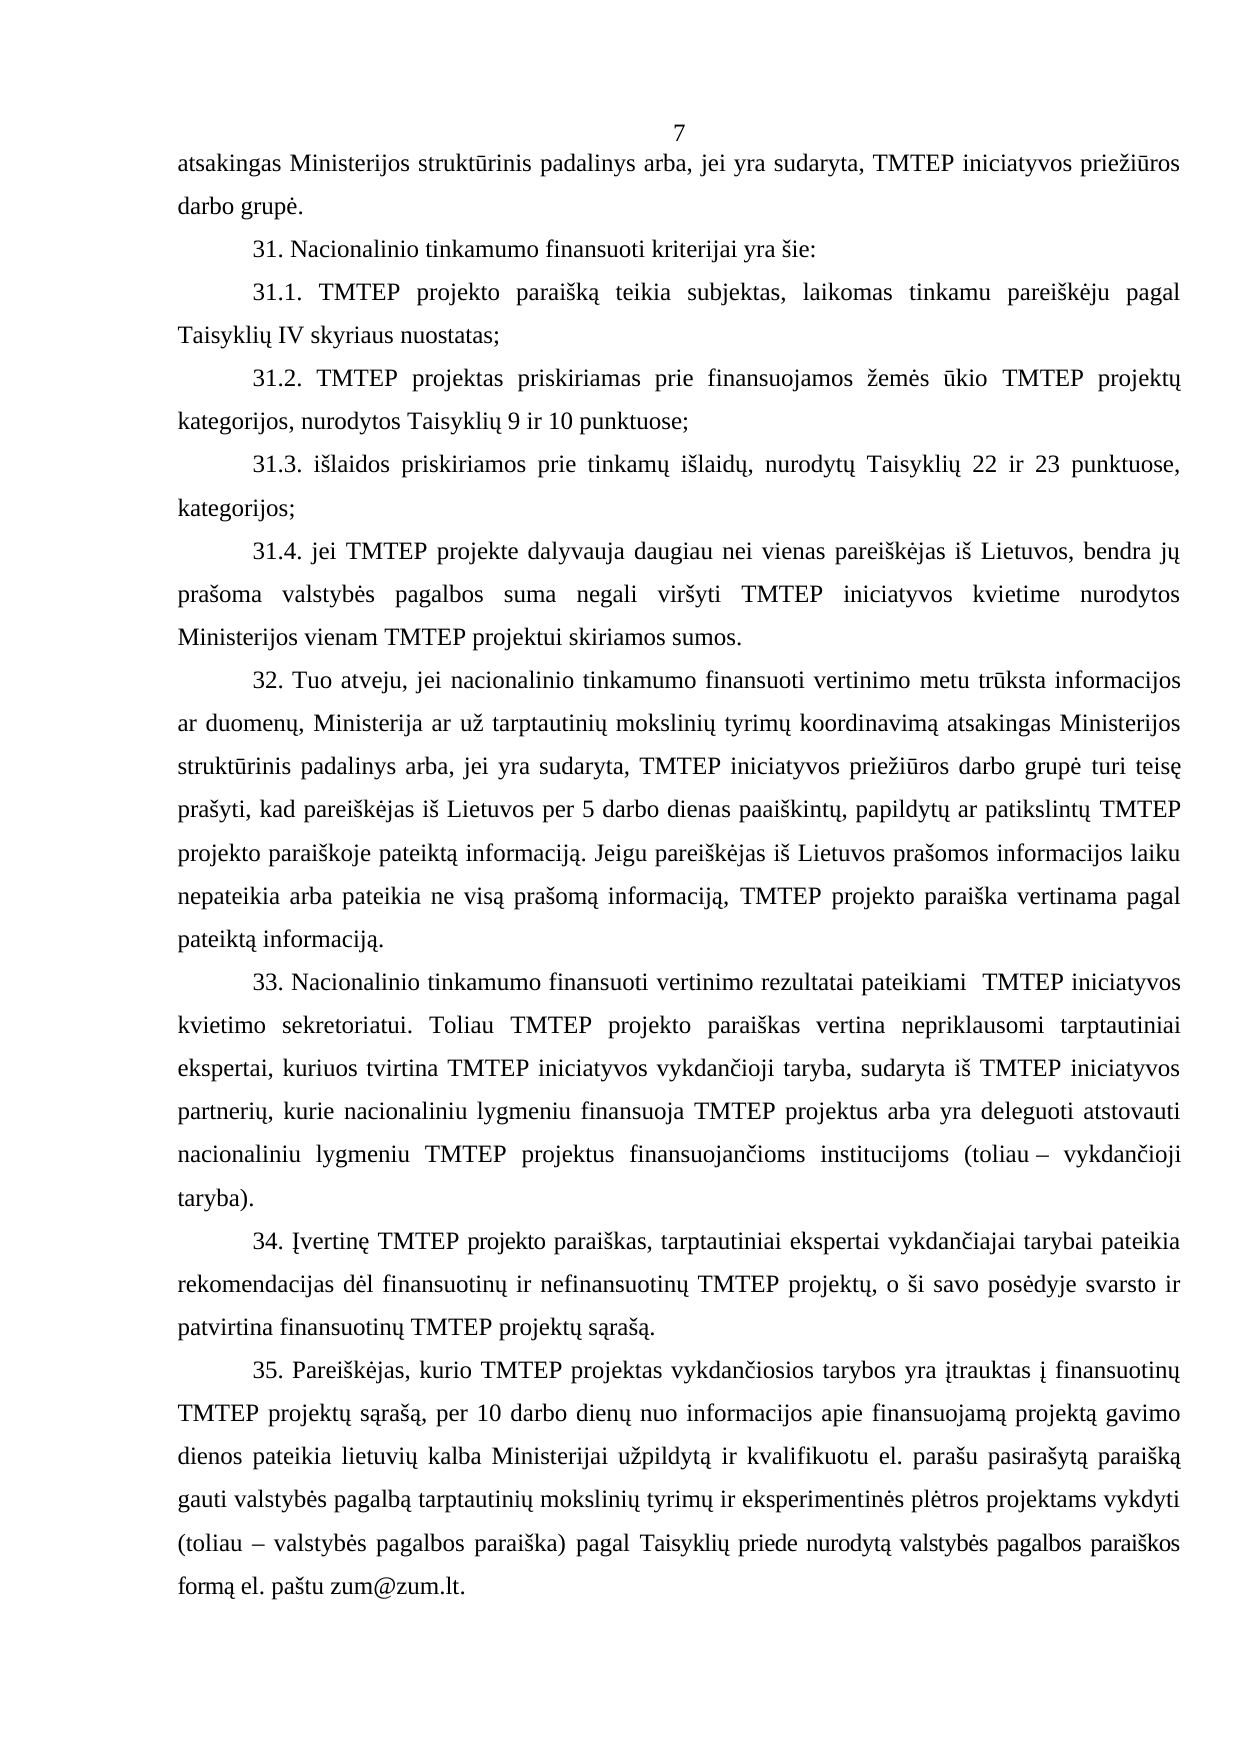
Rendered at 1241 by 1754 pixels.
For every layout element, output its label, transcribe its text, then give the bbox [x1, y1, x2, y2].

text 31. Nacionalinio tinkamumo finansuoti kriterijai yra šie: [177, 234, 1181, 263]
text atsakingas Ministerijos struktūrinis padalinys arba, jei yra sudaryta, TMTEP iniciatyvos priežiūros darbo grupė. [177, 148, 1181, 219]
text 31.3. išlaidos priskiriamos prie tinkamų išlaidų, nurodytų Taisyklių 22 ir 23 punktuose, kategorijos; [177, 449, 1181, 521]
text 35. Pareiškėjas, kurio TMTEP projektas vykdančiosios tarybos yra įtrauktas į finansuotinų TMTEP projektų sąrašą, per 10 darbo dienų nuo informacijos apie finansuojamą projektą gavimo dienos pateikia lietuvių kalba Ministerijai užpildytą ir kvalifikuotu el. parašu pasirašytą paraišką gauti valstybės pagalbą tarptautinių mokslinių tyrimų ir eksperimentinės plėtros projektams vykdyti (toliau – valstybės pagalbos paraiška) pagal Taisyklių priede nurodytą valstybės pagalbos paraiškos formą el. paštu zum@zum.lt. [177, 1355, 1181, 1599]
text 32. Tuo atveju, jei nacionalinio tinkamumo finansuoti vertinimo metu trūksta informacijos ar duomenų, Ministerija ar už tarptautinių mokslinių tyrimų koordinavimą atsakingas Ministerijos struktūrinis padalinys arba, jei yra sudaryta, TMTEP iniciatyvos priežiūros darbo grupė turi teisę prašyti, kad pareiškėjas iš Lietuvos per 5 darbo dienas paaiškintų, papildytų ar patikslintų TMTEP projekto paraiškoje pateiktą informaciją. Jeigu pareiškėjas iš Lietuvos prašomos informacijos laiku nepateikia arba pateikia ne visą prašomą informaciją, TMTEP projekto paraiška vertinama pagal pateiktą informaciją. [177, 665, 1181, 953]
text 31.1. TMTEP projekto paraišką teikia subjektas, laikomas tinkamu pareiškėju pagal Taisyklių IV skyriaus nuostatas; [177, 277, 1181, 349]
text 34. Įvertinę TMTEP projekto paraiškas, tarptautiniai ekspertai vykdančiajai tarybai pateikia rekomendacijas dėl finansuotinų ir nefinansuotinų TMTEP projektų, o ši savo posėdyje svarsto ir patvirtina finansuotinų TMTEP projektų sąrašą. [177, 1226, 1181, 1341]
text 31.4. jei TMTEP projekte dalyvauja daugiau nei vienas pareiškėjas iš Lietuvos, bendra jų prašoma valstybės pagalbos suma negali viršyti TMTEP iniciatyvos kvietime nurodytos Ministerijos vienam TMTEP projektui skiriamos sumos. [177, 536, 1181, 651]
text 33. Nacionalinio tinkamumo finansuoti vertinimo rezultatai pateikiami TMTEP iniciatyvos kvietimo sekretoriatui. Toliau TMTEP projekto paraiškas vertina nepriklausomi tarptautiniai ekspertai, kuriuos tvirtina TMTEP iniciatyvos vykdančioji taryba, sudaryta iš TMTEP iniciatyvos partnerių, kurie nacionaliniu lygmeniu finansuoja TMTEP projektus arba yra deleguoti atstovauti nacionaliniu lygmeniu TMTEP projektus finansuojančioms institucijoms (toliau – vykdančioji taryba). [177, 967, 1181, 1211]
text 31.2. TMTEP projektas priskiriamas prie finansuojamos žemės ūkio TMTEP projektų kategorijos, nurodytos Taisyklių 9 ir 10 punktuose; [177, 363, 1181, 435]
